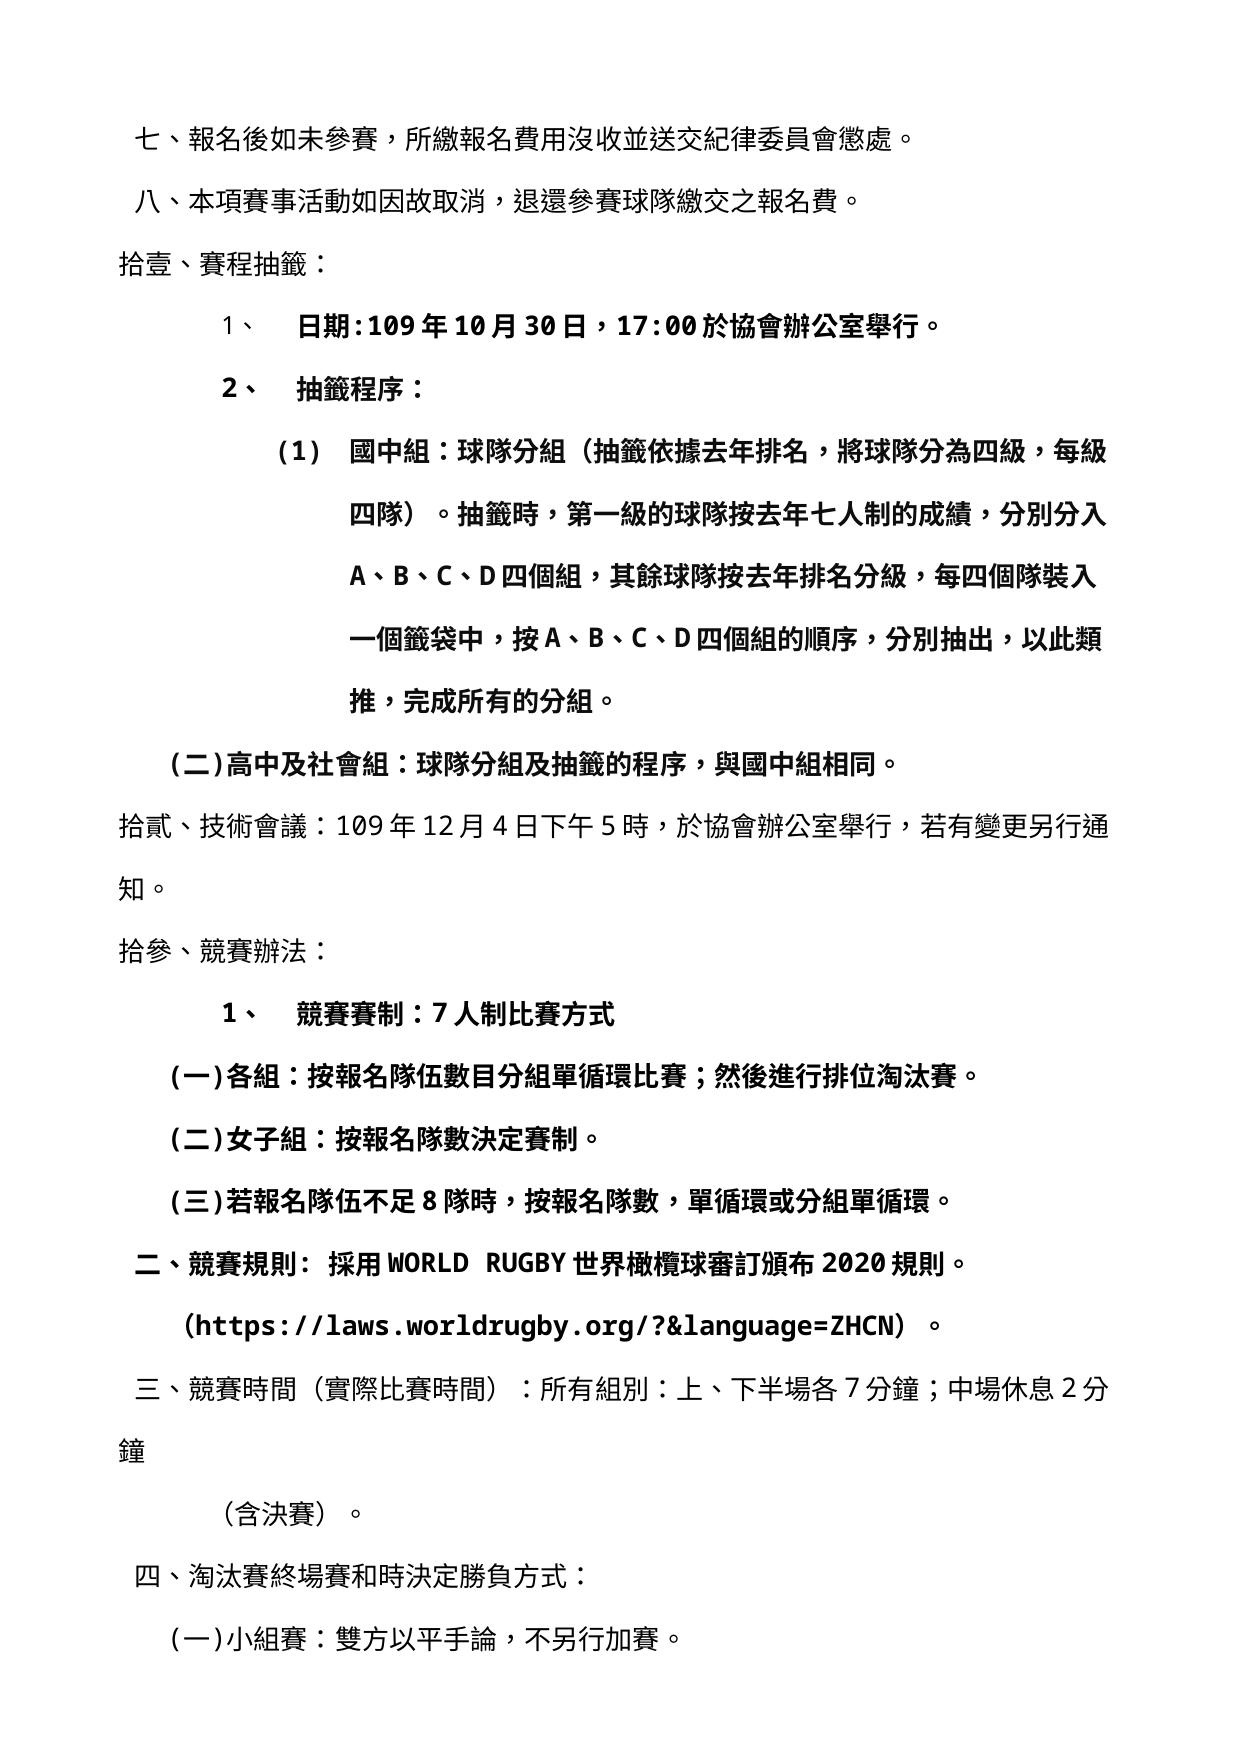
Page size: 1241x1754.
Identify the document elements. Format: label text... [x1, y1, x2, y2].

list 國中組：球隊分組（抽籤依據去年排名，將球隊分為四級，每級四隊）。抽籤時，第一級的球隊按去年七人制的成績，分別分入A、B、C、D四個組，其餘球隊按去年排名分級，每四個隊裝入一個籤袋中，按A、B、C、D四個組的順序，分別抽出，以此類推，完成所有的分組。 [274, 408, 1122, 721]
text 三、競賽時間（實際比賽時間）：所有組別：上、下半場各7分鐘；中場休息2分鐘 [118, 1346, 1122, 1471]
list 競賽賽制：7人制比賽方式 [221, 971, 1122, 1033]
text 四、淘汰賽終場賽和時決定勝負方式： [118, 1533, 1122, 1596]
text (一)各組：按報名隊伍數目分組單循環比賽；然後進行排位淘汰賽。 [118, 1033, 1122, 1096]
text 拾壹、賽程抽籤： [118, 221, 1122, 283]
text (一)小組賽：雙方以平手論，不另行加賽。 [118, 1596, 1122, 1658]
text （含決賽）。 [207, 1471, 1122, 1533]
list 日期:109年10月30日，17:00於協會辦公室舉行。 [221, 283, 1122, 346]
list 抽籤程序： [221, 346, 1122, 408]
text 二、競賽規則: 採用WORLD RUGBY世界橄欖球審訂頒布2020規則。 [118, 1221, 1122, 1283]
text 八、本項賽事活動如因故取消，退還參賽球隊繳交之報名費。 [118, 158, 1122, 221]
text 七、報名後如未參賽，所繳報名費用沒收並送交紀律委員會懲處。 [118, 96, 1122, 158]
text (三)若報名隊伍不足8隊時，按報名隊數，單循環或分組單循環。 [118, 1158, 1122, 1221]
text (二)女子組：按報名隊數決定賽制。 [118, 1096, 1122, 1158]
text （https://laws.worldrugby.org/?&language=ZHCN）。 [168, 1283, 1122, 1346]
text 拾貳、技術會議：109年12月4日下午5時，於協會辦公室舉行，若有變更另行通知。 [118, 783, 1122, 908]
text (二)高中及社會組：球隊分組及抽籤的程序，與國中組相同。 [118, 721, 1122, 783]
text 拾參、競賽辦法： [118, 908, 1122, 971]
